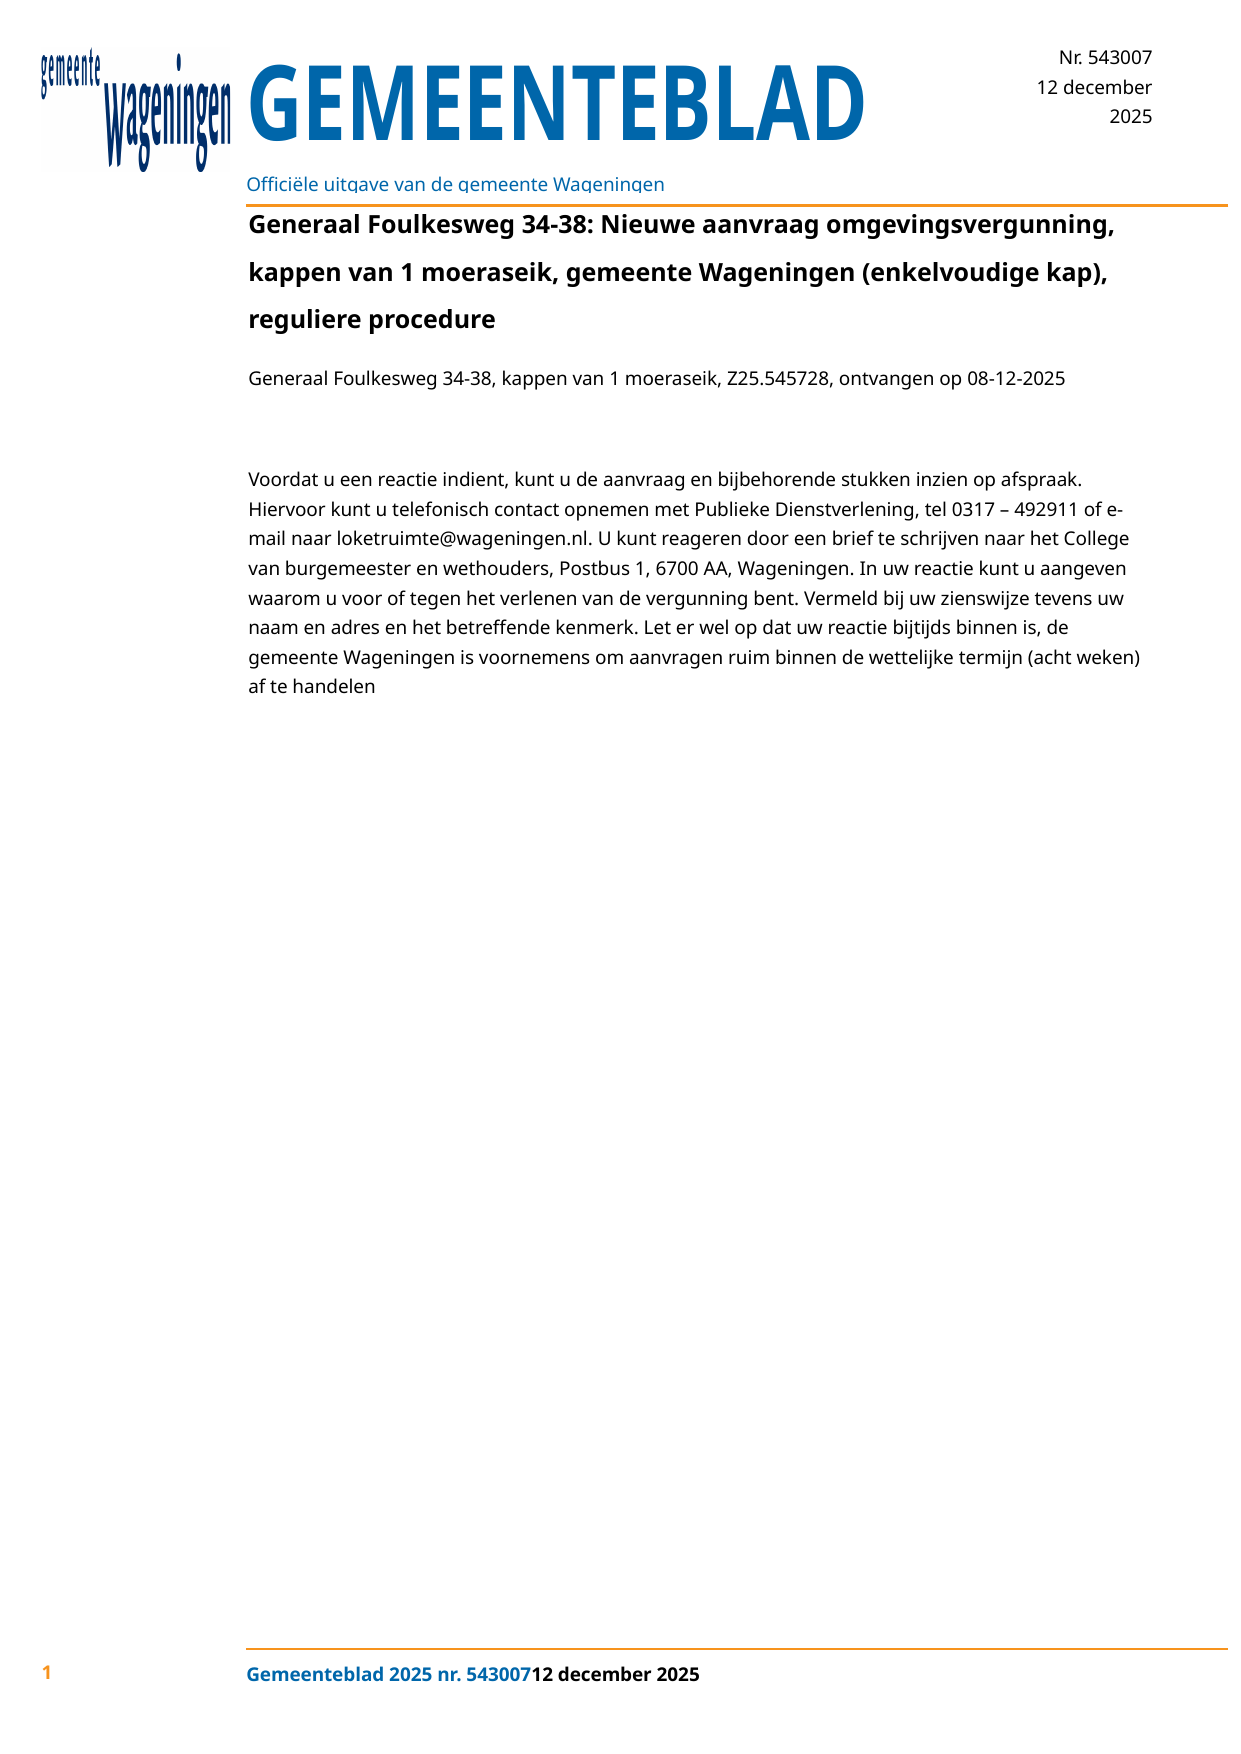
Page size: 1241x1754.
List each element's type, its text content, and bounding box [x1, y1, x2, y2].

picture [41, 47, 231, 172]
text Generaal Foulkesweg 34-38, kappen van 1 moeraseik, Z25.545728, ontvangen op 08-12-2025 [248, 366, 1152, 391]
text Voordat u een reactie indient, kunt u de aanvraag en bijbehorende stukken inzien op afspraak. Hiervoor kunt u telefonisch contact opnemen met Publieke Dienstverlening, tel 0317 – 492911 of e-mail naar loketruimte@wageningen.nl. U kunt reageren door een brief te schrijven naar het College van burgemeester en wethouders, Postbus 1, 6700 AA, Wageningen. In uw reactie kunt u aangeven waarom u voor of tegen het verlenen van de vergunning bent. Vermeld bij uw zienswijze tevens uw naam en adres en het betreffende kenmerk. Let er wel op dat uw reactie bijtijds binnen is, de gemeente Wageningen is voornemens om aanvragen ruim binnen de wettelijke termijn (acht weken) af te handelen [248, 466, 1152, 699]
text Generaal Foulkesweg 34-38: Nieuwe aanvraag omgevingsvergunning, kappen van 1 moeraseik, gemeente Wageningen (enkelvoudige kap), reguliere procedure [248, 207, 1152, 336]
